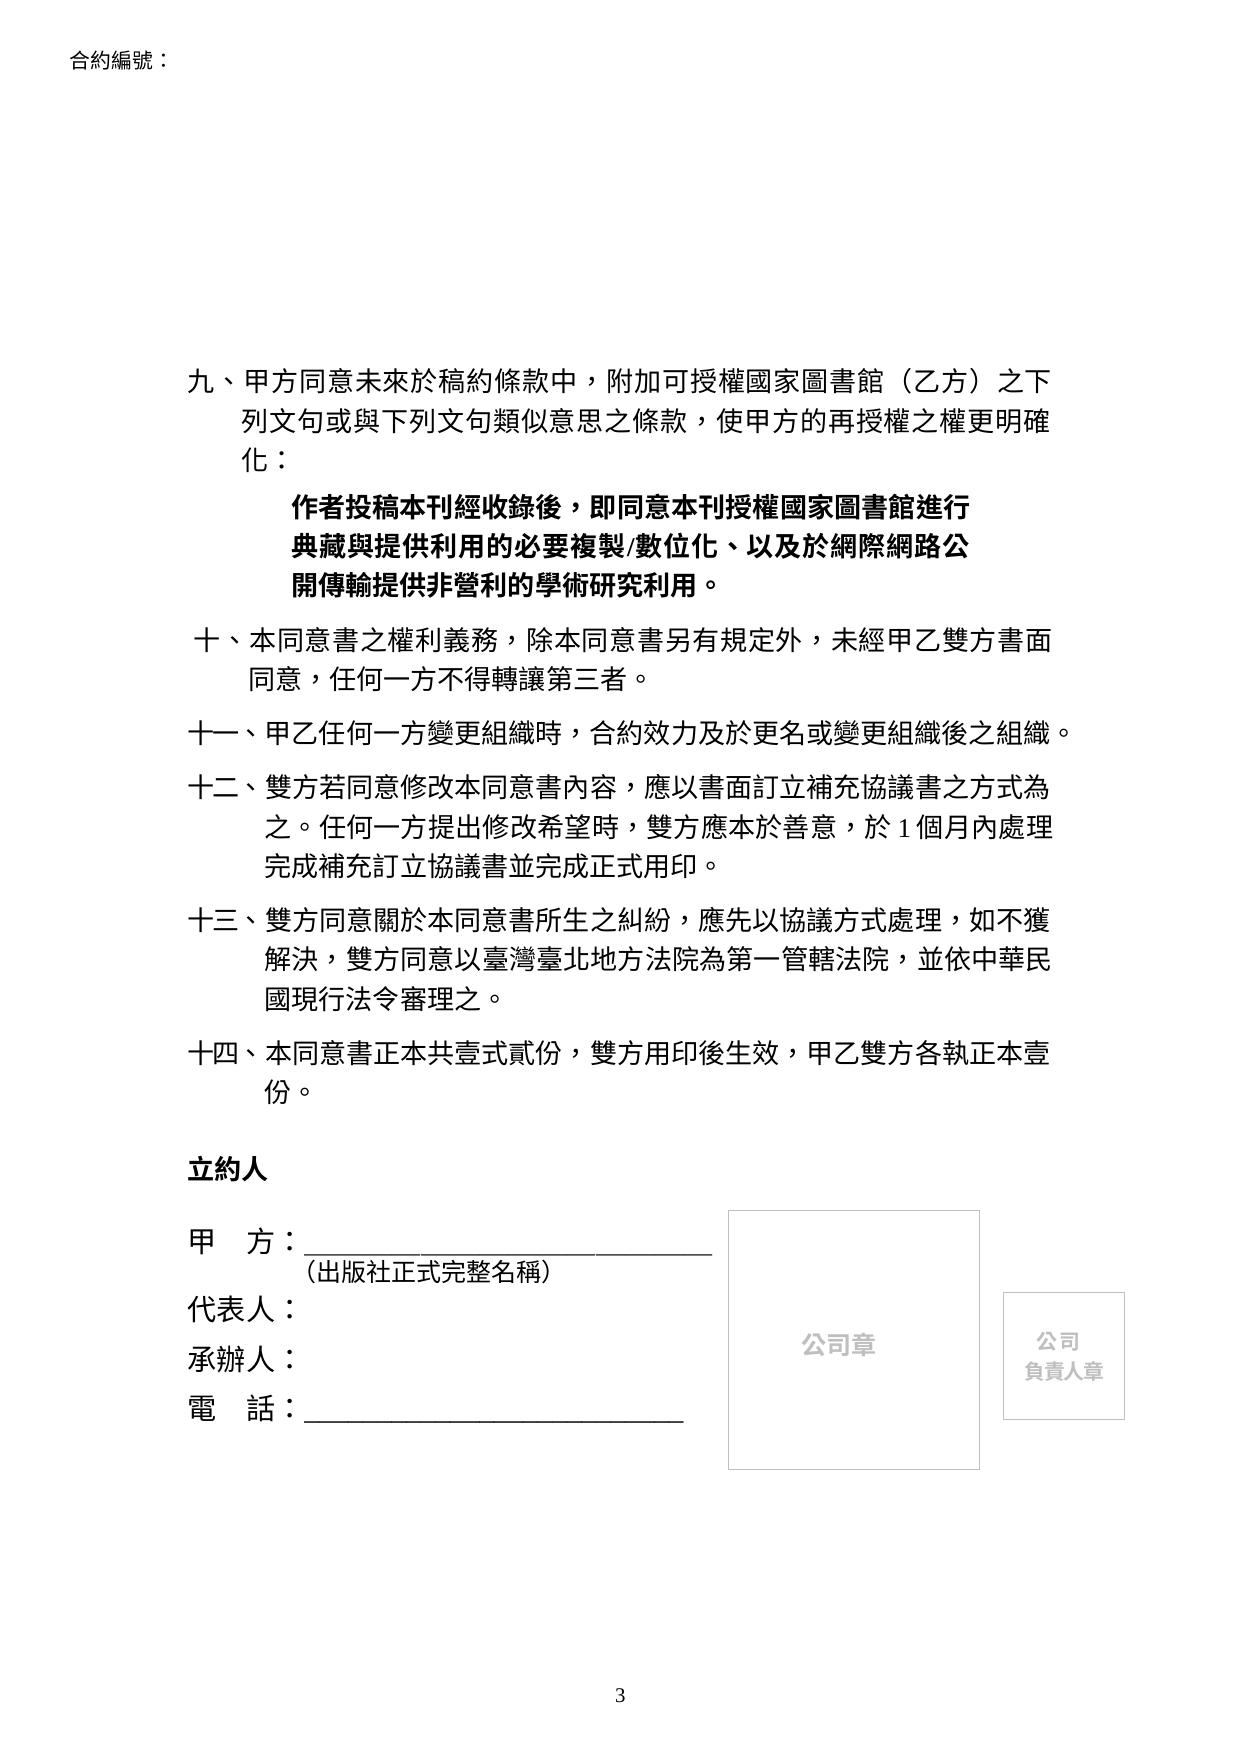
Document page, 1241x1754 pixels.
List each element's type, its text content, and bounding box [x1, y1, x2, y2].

text 電 話：__________________________ [187, 1386, 728, 1428]
text [729, 1286, 979, 1329]
text [729, 1219, 979, 1261]
text 立約人 [187, 1148, 1053, 1187]
text [980, 1386, 1053, 1428]
text 十四、本同意書正本共壹式貳份，雙方用印後生效，甲乙雙方各執正本壹份。 [187, 1032, 1053, 1110]
text [980, 1286, 1053, 1329]
text （出版社正式完整名稱） [291, 1261, 728, 1286]
text 承辦人： [980, 1336, 1003, 1378]
text 承辦人： [187, 1336, 728, 1378]
text 代表人： [187, 1286, 728, 1329]
text [729, 1261, 979, 1286]
text [980, 1261, 1053, 1286]
text 十、本同意書之權利義務，除本同意書另有規定外，未經甲乙雙方書面同意，任何一方不得轉讓第三者。 [194, 618, 1053, 697]
text 十一、甲乙任何一方變更組織時，合約效力及於更名或變更組織後之組織。 [187, 712, 1053, 751]
text [729, 1386, 979, 1428]
text 十二、雙方若同意修改本同意書內容，應以書面訂立補充協議書之方式為之。任何一方提出修改希望時，雙方應本於善意，於1個月內處理完成補充訂立協議書並完成正式用印。 [187, 766, 1053, 884]
text 十三、雙方同意關於本同意書所生之糾紛，應先以協議方式處理，如不獲解決，雙方同意以臺灣臺北地方法院為第一管轄法院，並依中華民國現行法令審理之。 [187, 899, 1053, 1017]
text 九、甲方同意未來於稿約條款中，附加可授權國家圖書館（乙方）之下列文句或與下列文句類似意思之條款，使甲方的再授權之權更明確化： [187, 360, 1053, 478]
text 承辦人： [729, 1336, 979, 1378]
text 承辦人： [1004, 1336, 1053, 1378]
text [980, 1219, 1053, 1261]
text 作者投稿本刊經收錄後，即同意本刊授權國家圖書館進行典藏與提供利用的必要複製/數位化、以及於網際網路公開傳輸提供非營利的學術研究利用。 [291, 486, 970, 603]
text 甲 方：＿＿＿＿＿＿＿＿＿＿＿＿＿＿ [187, 1219, 728, 1261]
